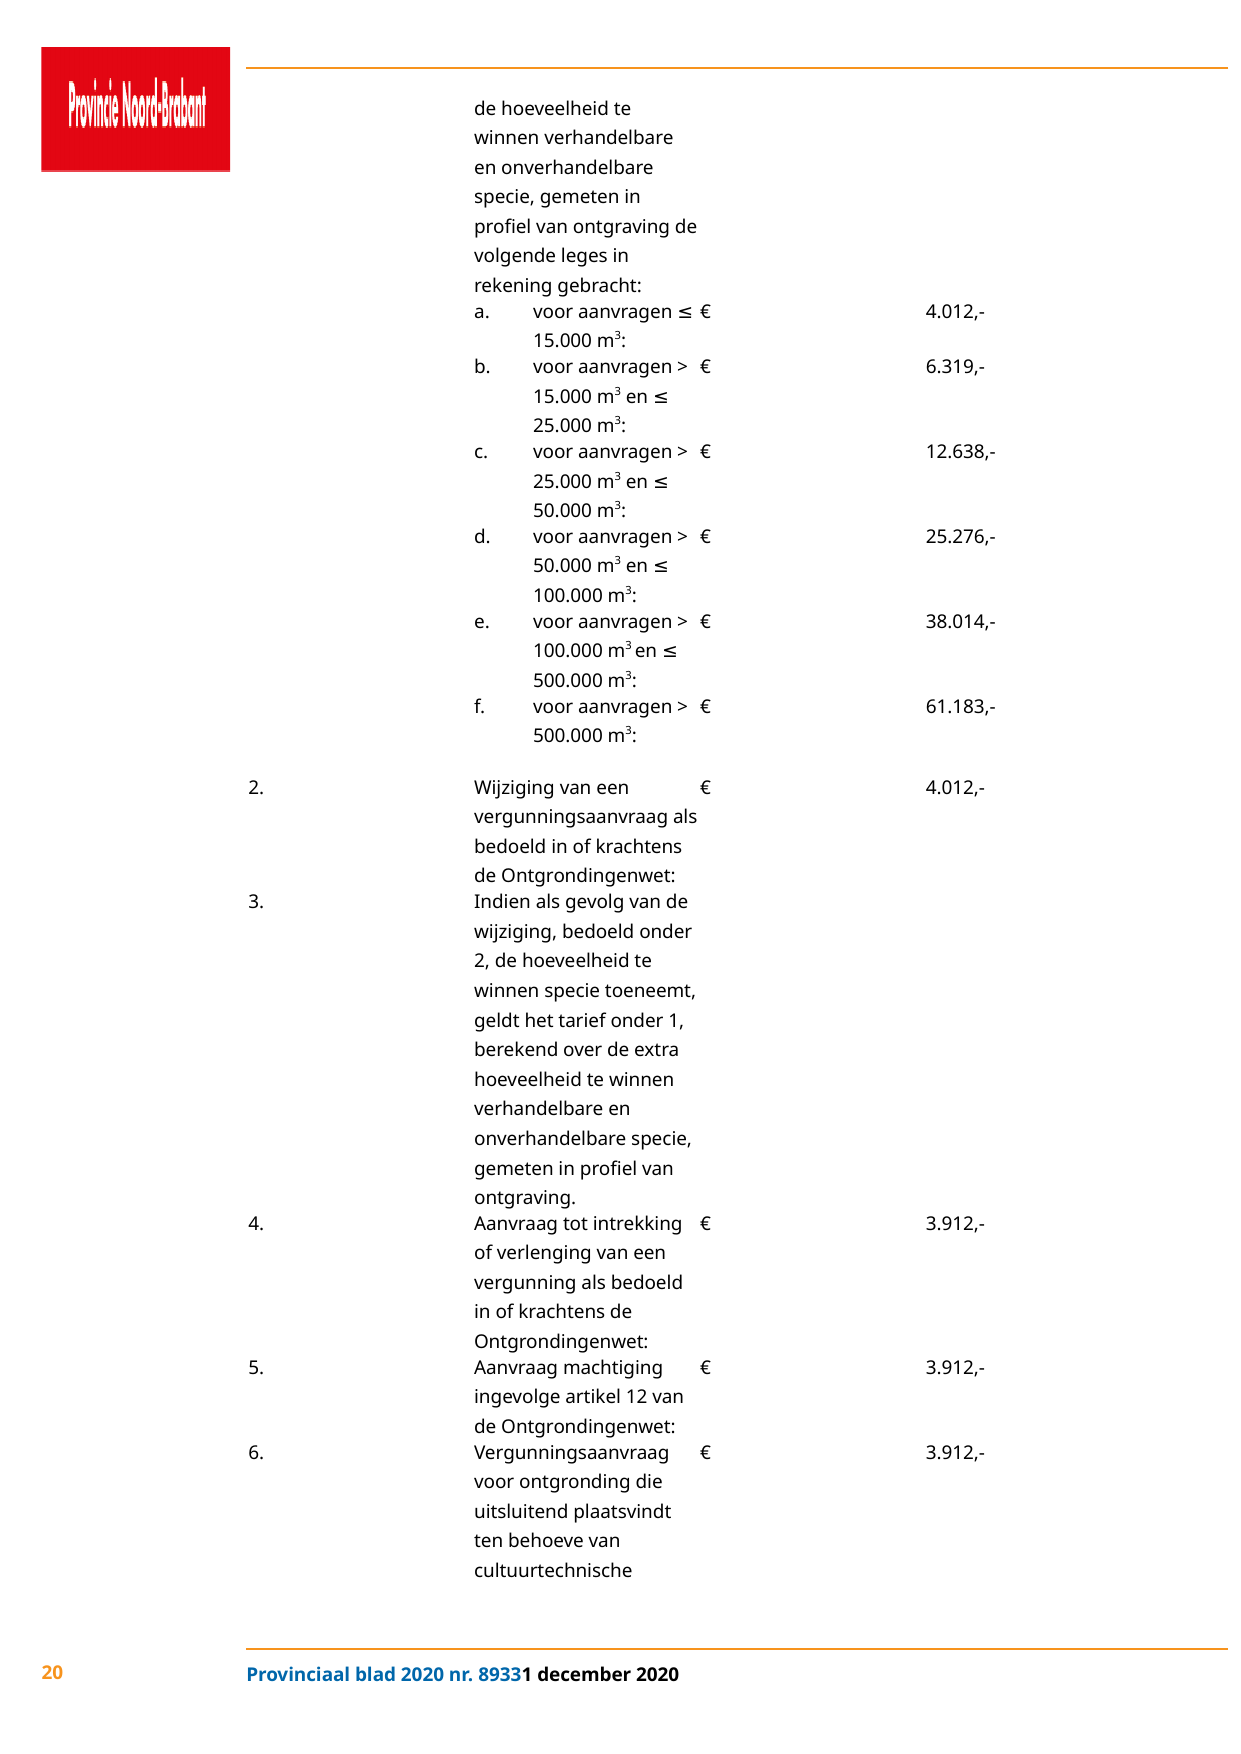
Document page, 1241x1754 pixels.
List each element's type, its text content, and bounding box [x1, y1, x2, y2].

table_header de hoeveelheid te winnen verhandelbare en onverhandelbare specie, gemeten in profiel van ontgraving de volgende leges in rekening gebracht: [474, 95, 700, 298]
table_cell 12.638,- [926, 438, 1152, 523]
table_cell € [700, 1354, 926, 1439]
table_cell [248, 298, 474, 353]
table_cell € [700, 523, 926, 608]
table_cell € [700, 1210, 926, 1354]
table_cell 4.012,- [926, 774, 1152, 888]
table_cell 4.012,- [926, 298, 1152, 353]
table_cell Aanvraag tot intrekking of verlenging van een vergunning als bedoeld in of krachtens de Ontgrondingenwet: [474, 1210, 700, 1354]
table_header [926, 95, 1152, 298]
table_cell 61.183,- [926, 693, 1152, 748]
table_cell € [700, 298, 926, 353]
table_cell voor aanvragen > 100.000 m3 en ≤ 500.000 m3: [474, 608, 700, 693]
table_cell [248, 608, 474, 693]
table_cell 3. [248, 889, 474, 1210]
table_cell voor aanvragen > 50.000 m3 en ≤ 100.000 m3: [474, 523, 700, 608]
table_cell 3.912,- [926, 1210, 1152, 1354]
table_cell [248, 353, 474, 438]
table_cell 3.912,- [926, 1354, 1152, 1439]
table_cell 6. [248, 1439, 474, 1583]
table_cell € [700, 1439, 926, 1583]
table_cell 38.014,- [926, 608, 1152, 693]
table_cell Aanvraag machtiging ingevolge artikel 12 van de Ontgrondingenwet: [474, 1354, 700, 1439]
table_cell 5. [248, 1354, 474, 1439]
table_cell [248, 523, 474, 608]
table_cell [248, 748, 474, 774]
table_cell Wijziging van een vergunningsaanvraag als bedoeld in of krachtens de Ontgrondingenwet: [474, 774, 700, 888]
table_cell [474, 748, 700, 774]
table_cell [926, 889, 1152, 1210]
table_cell € [700, 693, 926, 748]
table_cell voor aanvragen > 500.000 m3: [474, 693, 700, 748]
table_cell 2. [248, 774, 474, 888]
table_header [700, 95, 926, 298]
picture [41, 47, 231, 172]
table_cell [700, 889, 926, 1210]
table_cell [248, 438, 474, 523]
table_cell Indien als gevolg van de wijziging, bedoeld onder 2, de hoeveelheid te winnen specie toeneemt, geldt het tarief onder 1, berekend over de extra hoeveelheid te winnen verhandelbare en onverhandelbare specie, gemeten in profiel van ontgraving. [474, 889, 700, 1210]
table_cell [700, 748, 926, 774]
table_cell € [700, 438, 926, 523]
table_cell voor aanvragen > 15.000 m3 en ≤ 25.000 m3: [474, 353, 700, 438]
table_cell 25.276,- [926, 523, 1152, 608]
table_cell [248, 693, 474, 748]
table_cell Vergunningsaanvraag voor ontgronding die uitsluitend plaatsvindt ten behoeve van cultuurtechnische [474, 1439, 700, 1583]
table_cell € [700, 608, 926, 693]
table_header [248, 95, 474, 298]
table_cell € [700, 353, 926, 438]
table_cell 4. [248, 1210, 474, 1354]
table_cell 3.912,- [926, 1439, 1152, 1583]
table_cell 6.319,- [926, 353, 1152, 438]
table_cell voor aanvragen ≤ 15.000 m3: [474, 298, 700, 353]
table_cell voor aanvragen > 25.000 m3 en ≤ 50.000 m3: [474, 438, 700, 523]
table_cell € [700, 774, 926, 888]
table_cell [926, 748, 1152, 774]
